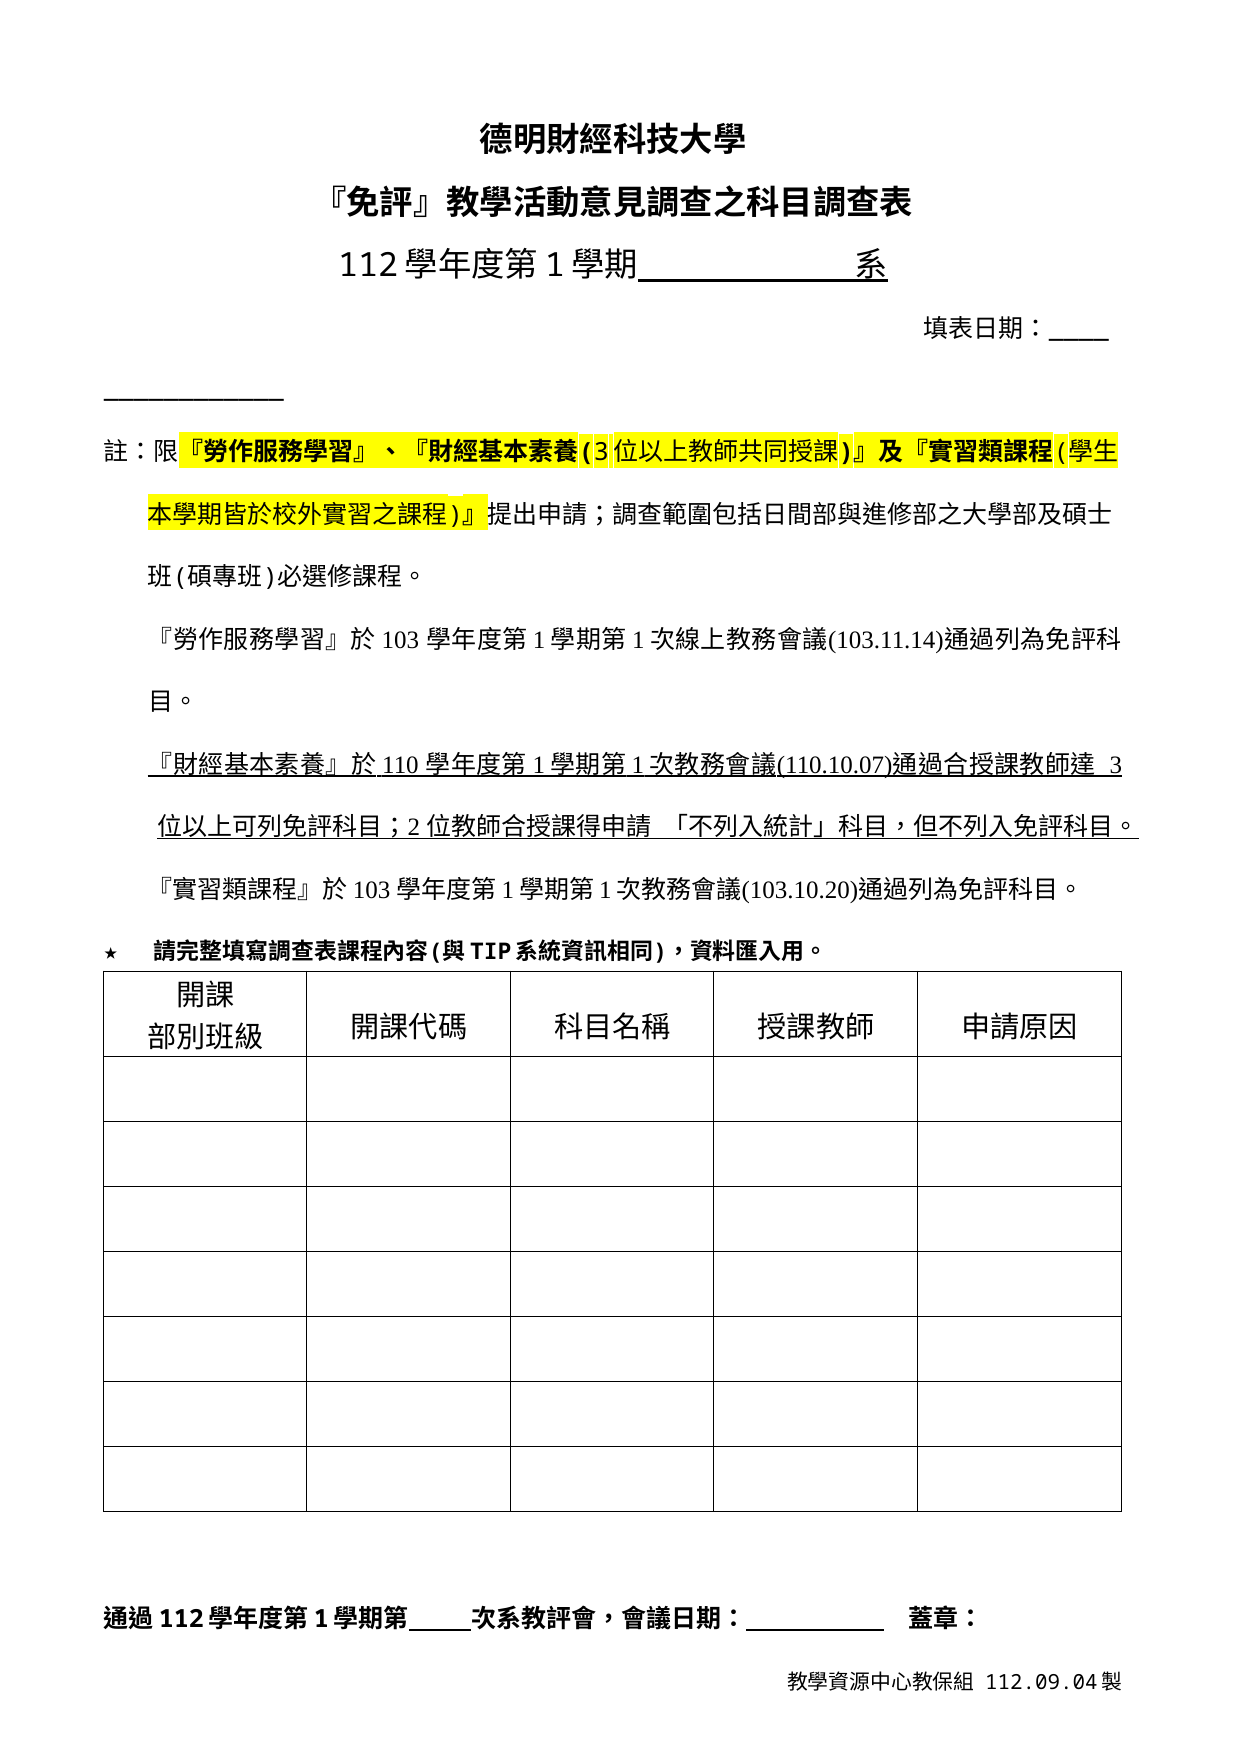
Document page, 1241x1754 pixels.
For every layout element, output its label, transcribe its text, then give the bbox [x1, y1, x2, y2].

text 112學年度第1學期 系 [103, 221, 1122, 283]
table_cell [918, 1447, 1121, 1511]
table_cell [104, 1317, 306, 1381]
text 註：限『勞作服務學習』、『財經基本素養(3位以上教師共同授課)』及『實習類課程(學生本學期皆於校外實習之課程)』提出申請；調查範圍包括日間部與進修部之大學部及碩士班(碩專班)必選修課程。 [103, 408, 1122, 596]
table_header 申請原因 [918, 972, 1121, 1056]
table_cell [307, 1187, 510, 1251]
table_cell [714, 1447, 917, 1511]
table_header 開課代碼 [307, 972, 510, 1056]
table_cell [307, 1057, 510, 1121]
table_cell [104, 1382, 306, 1446]
table_cell [714, 1187, 917, 1251]
table_cell [918, 1122, 1121, 1186]
table_header 授課教師 [714, 972, 917, 1056]
table_cell [511, 1252, 713, 1316]
table_header 科目名稱 [511, 972, 713, 1056]
text 『財經基本素養』於110 學年度第1學期第1次教務會議(110.10.07)通過合授課教師達 3 位以上可列免評科目；2 位教師合授課得申請 「不列入統計」科目，但不列入免評科目。 [148, 776, 1122, 846]
text 德明財經科技大學 [103, 96, 1122, 158]
table_cell [104, 1187, 306, 1251]
table_cell [104, 1252, 306, 1316]
text 『勞作服務學習』於103 學年度第1學期第1次線上教務會議(103.11.14)通過列為免評科目。 [147, 596, 1122, 721]
table_cell [307, 1252, 510, 1316]
table_cell [918, 1382, 1121, 1446]
table_cell [104, 1447, 306, 1511]
table_cell [918, 1187, 1121, 1251]
table_cell [307, 1447, 510, 1511]
table_cell [714, 1122, 917, 1186]
list 請完整填寫調查表課程內容(與TIP系統資訊相同)，資料匯入用。 [103, 908, 1122, 971]
text 通過112學年度第1學期第 次系教評會，會議日期： 蓋章： [103, 1575, 1122, 1637]
table_cell [307, 1122, 510, 1186]
table_header 開課 部別班級 [104, 972, 306, 1056]
table_cell [918, 1252, 1121, 1316]
text 填表日期：________________ [103, 283, 1122, 408]
table_cell [714, 1252, 917, 1316]
table_cell [104, 1057, 306, 1121]
text 『實習類課程』於103 學年度第1學期第1次教務會議(103.10.20)通過列為免評科目。 [148, 846, 1122, 908]
table_cell [714, 1382, 917, 1446]
table_cell [307, 1382, 510, 1446]
table_cell [307, 1317, 510, 1381]
table_cell [511, 1447, 713, 1511]
table_cell [104, 1122, 306, 1186]
table_cell [714, 1057, 917, 1121]
table_cell [918, 1057, 1121, 1121]
table_cell [511, 1122, 713, 1186]
table_cell [511, 1057, 713, 1121]
table_cell [714, 1317, 917, 1381]
table_cell [511, 1317, 713, 1381]
table_cell [511, 1187, 713, 1251]
table_cell [511, 1382, 713, 1446]
text 『財經基本素養』於110 學年度第1學期第1次教務會議(110.10.07)通過合授課教師達 3 位以上可列免評科目；2 位教師合授課得申請 「不列入統計」科目，但不列入免評科目。 [148, 721, 1122, 775]
table_cell [918, 1317, 1121, 1381]
text 『免評』教學活動意見調查之科目調查表 [103, 158, 1122, 221]
